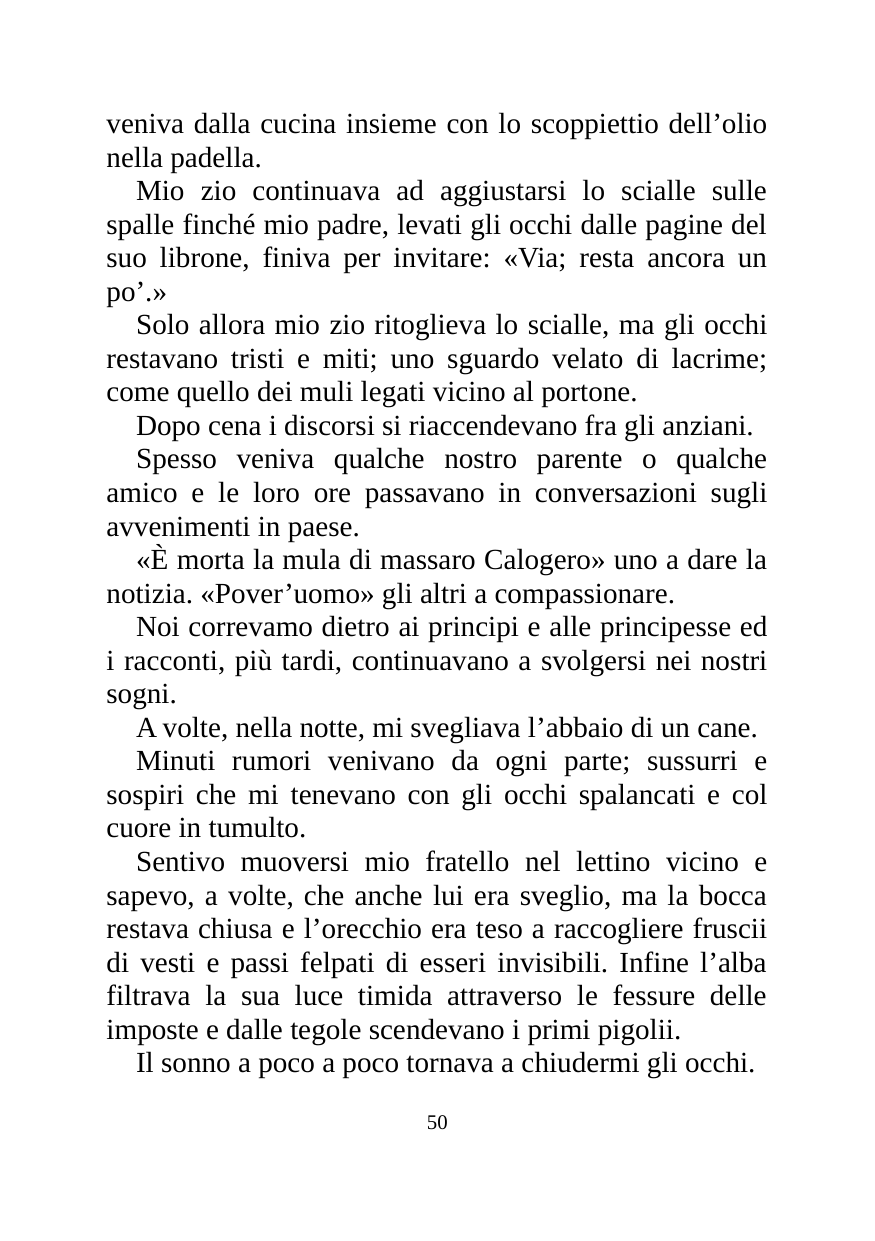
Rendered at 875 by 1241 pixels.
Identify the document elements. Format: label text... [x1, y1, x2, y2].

text Minuti rumori venivano da ogni parte; sussurri e sospiri che mi tenevano con gli occhi spalancati e col cuore in tumulto. [106, 743, 768, 844]
text Sentivo muoversi mio fratello nel lettino vicino e sapevo, a volte, che anche lui era sveglio, ma la bocca restava chiusa e l’orecchio era teso a raccogliere fruscii di vesti e passi felpati di esseri invisibili. Infine l’alba filtrava la sua luce timida attraverso le fessure delle imposte e dalle tegole scendevano i primi pigolii. [106, 844, 768, 1045]
text veniva dalla cucina insieme con lo scoppiettio dell’olio nella padella. [106, 106, 768, 173]
text Noi correvamo dietro ai principi e alle principesse ed i racconti, più tardi, continuavano a svolgersi nei nostri sogni. [106, 609, 768, 710]
text «È morta la mula di massaro Calogero» uno a dare la notizia. «Pover’uomo» gli altri a compassionare. [106, 542, 768, 609]
text Dopo cena i discorsi si riaccendevano fra gli anziani. [106, 408, 768, 442]
text Solo allora mio zio ritoglieva lo scialle, ma gli occhi restavano tristi e miti; uno sguardo velato di lacrime; come quello dei muli legati vicino al portone. [106, 307, 768, 408]
text Il sonno a poco a poco tornava a chiudermi gli occhi. [106, 1045, 768, 1079]
text Mio zio continuava ad aggiustarsi lo scialle sulle spalle finché mio padre, levati gli occhi dalle pagine del suo librone, finiva per invitare: «Via; resta ancora un po’.» [106, 173, 768, 307]
text Spesso veniva qualche nostro parente o qualche amico e le loro ore passavano in conversazioni sugli avvenimenti in paese. [106, 442, 768, 542]
text A volte, nella notte, mi svegliava l’abbaio di un cane. [106, 710, 768, 743]
